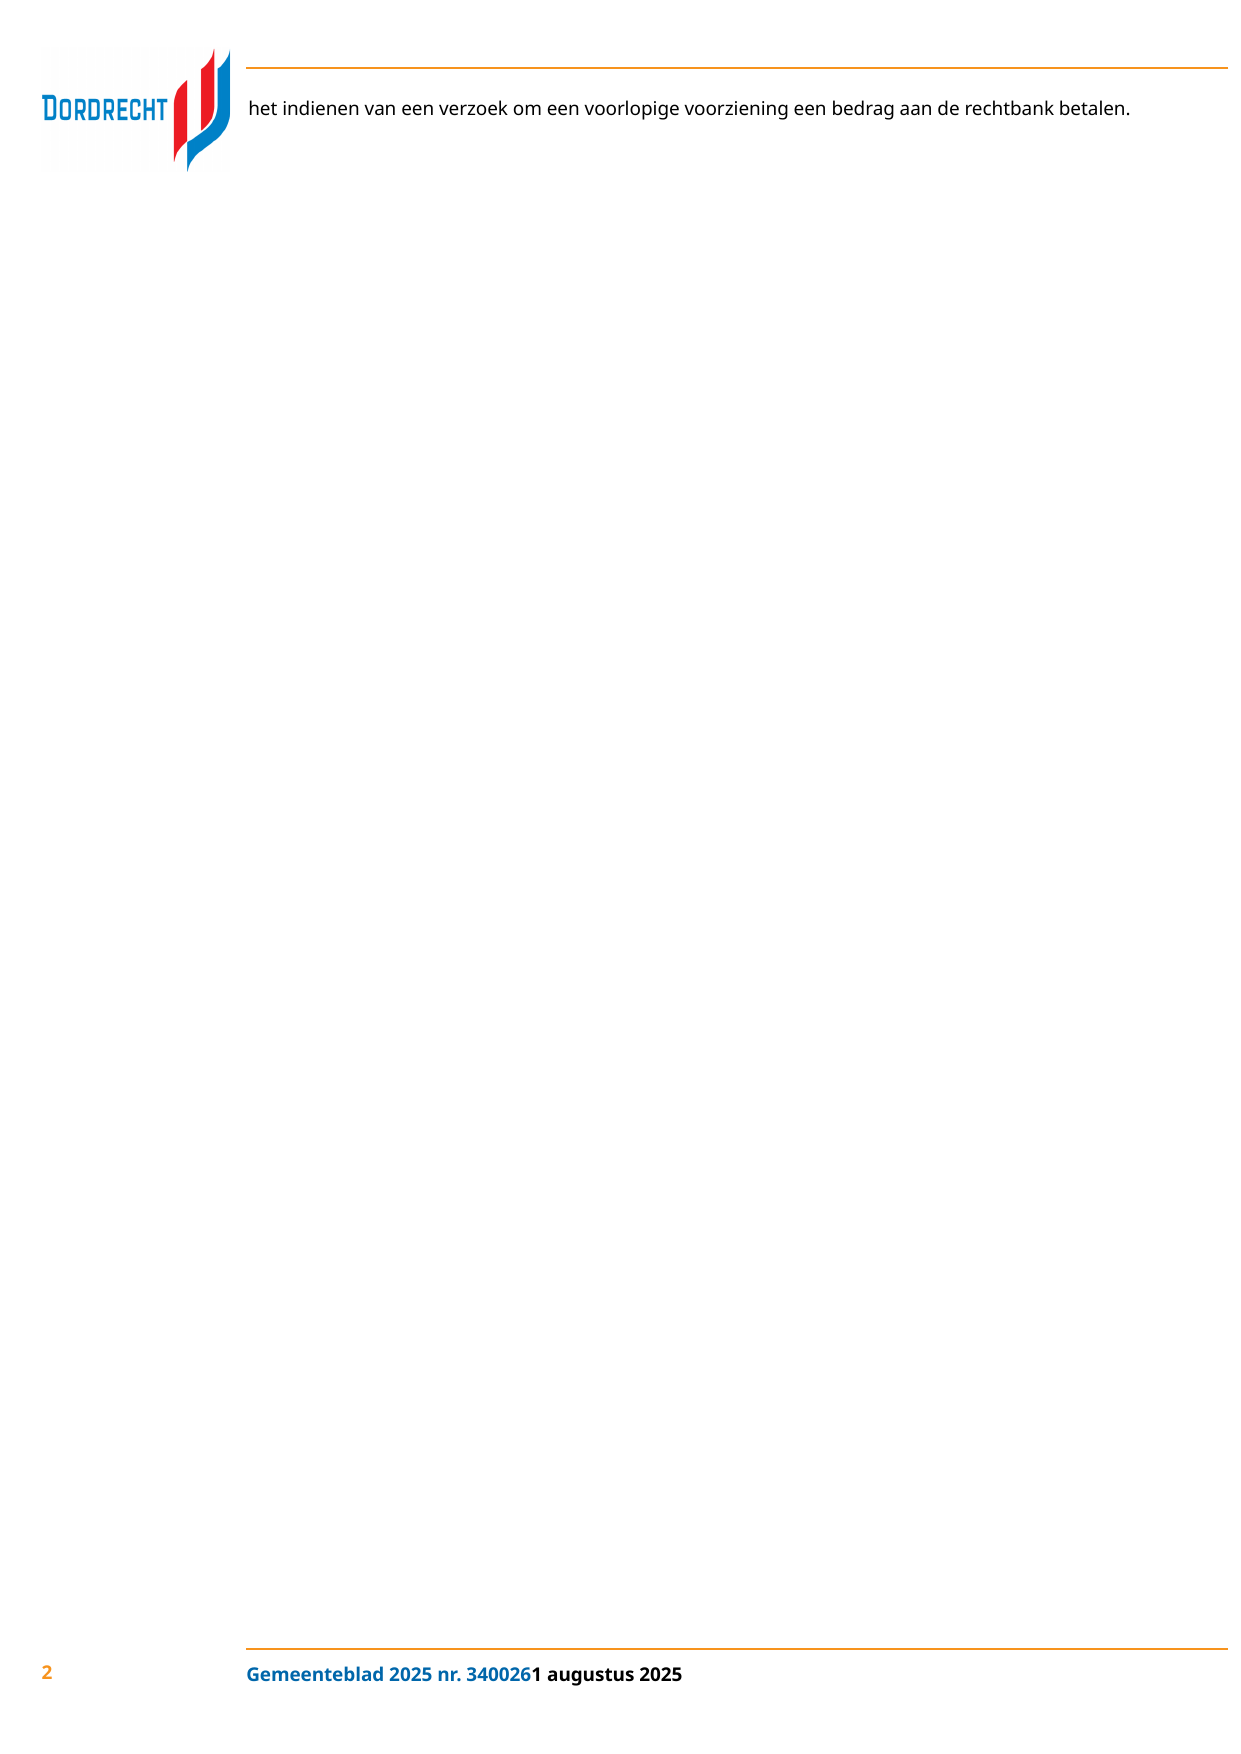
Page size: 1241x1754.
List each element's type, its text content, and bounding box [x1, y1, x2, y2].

text het indienen van een verzoek om een voorlopige voorziening een bedrag aan de rechtbank betalen. [248, 95, 1152, 121]
picture [41, 47, 231, 172]
